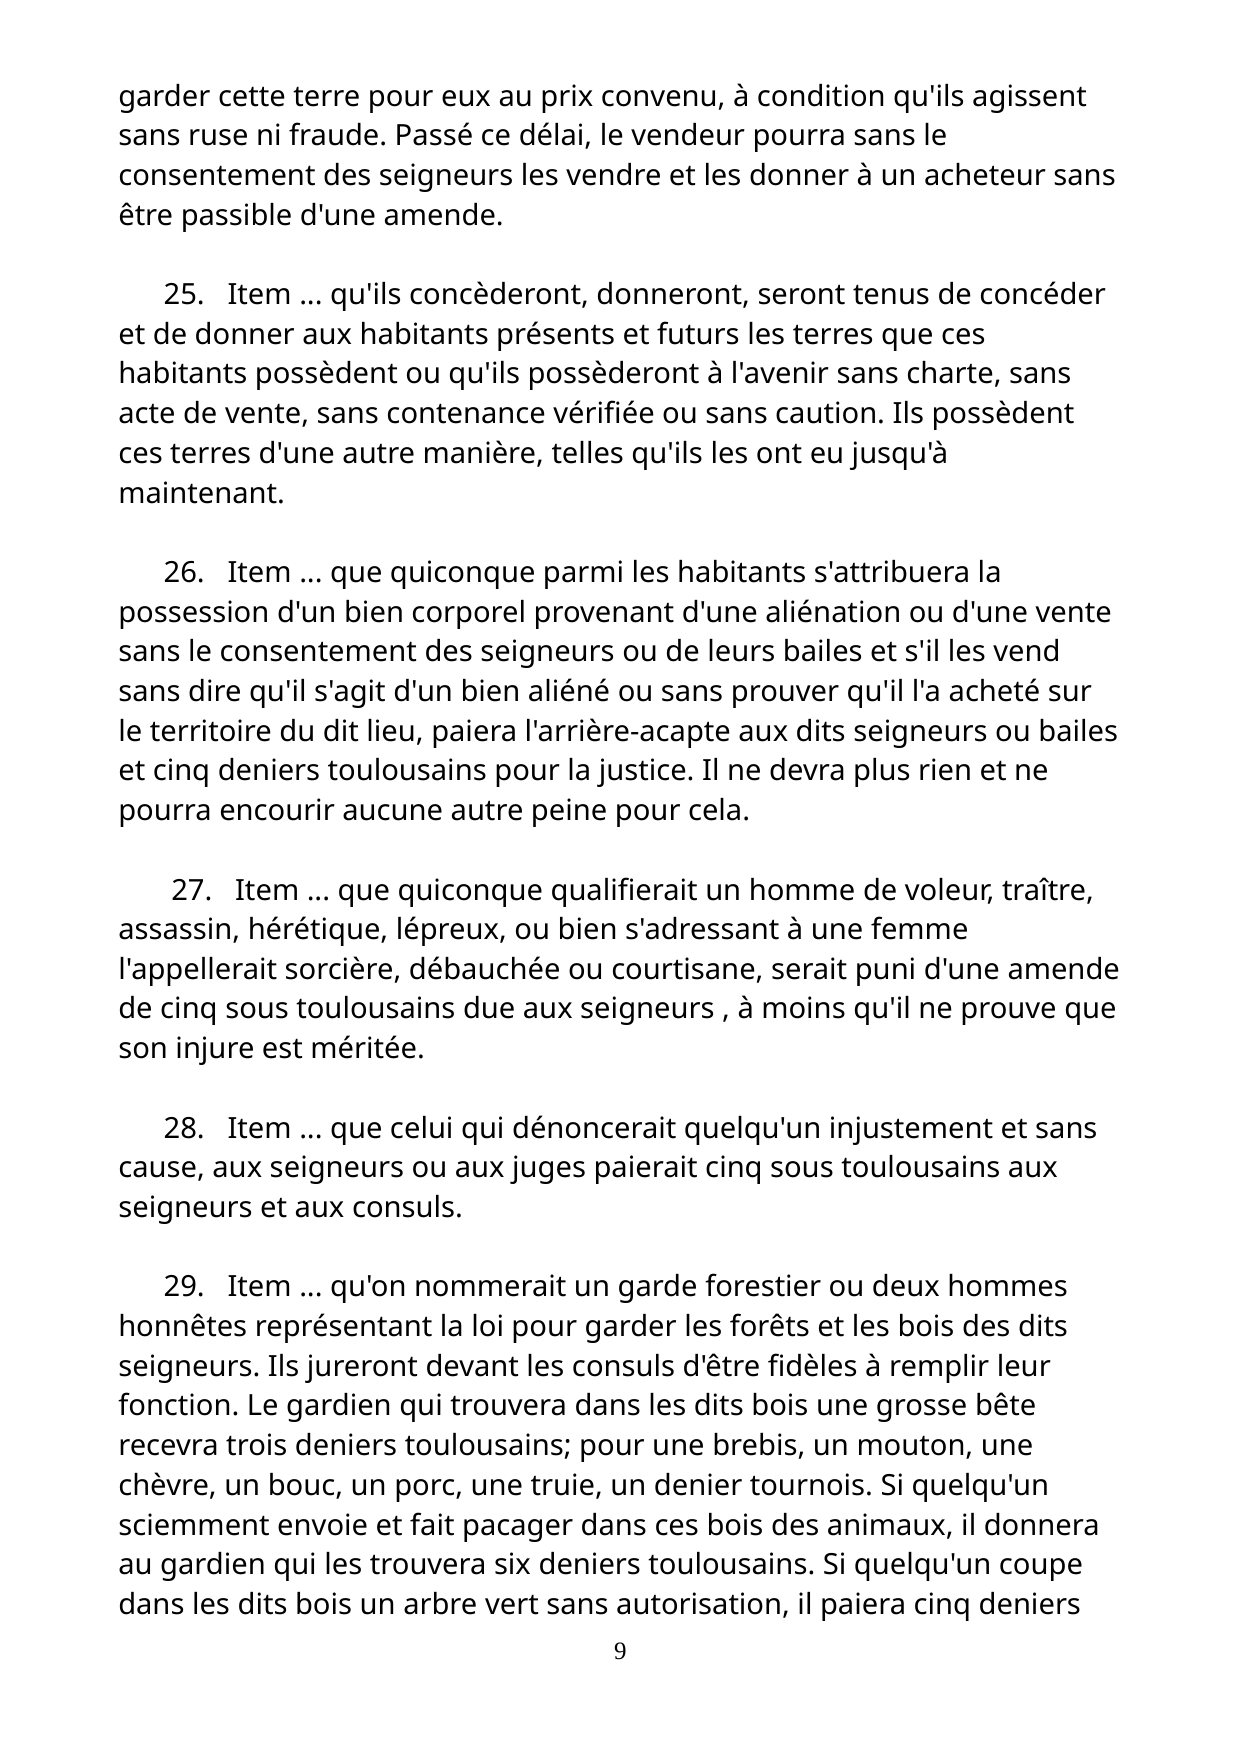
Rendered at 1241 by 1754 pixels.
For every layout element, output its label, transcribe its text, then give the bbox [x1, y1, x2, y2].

text 28. Item ... que celui qui dénoncerait quelqu'un injustement et sans cause, aux seigneurs ou aux juges paierait cinq sous toulousains aux seigneurs et aux consuls. [118, 1107, 1122, 1226]
text garder cette terre pour eux au prix convenu, à condition qu'ils agissent sans ruse ni fraude. Passé ce délai, le vendeur pourra sans le consentement des seigneurs les vendre et les donner à un acheteur sans être passible d'une amende. [118, 75, 1122, 234]
text 25. Item ... qu'ils concèderont, donneront, seront tenus de concéder et de donner aux habitants présents et futurs les terres que ces habitants possèdent ou qu'ils possèderont à l'avenir sans charte, sans acte de vente, sans contenance vérifiée ou sans caution. Ils possèdent ces terres d'une autre manière, telles qu'ils les ont eu jusqu'à maintenant. [118, 273, 1122, 512]
text 27. Item ... que quiconque qualifierait un homme de voleur, traître, assassin, hérétique, lépreux, ou bien s'adressant à une femme l'appellerait sorcière, débauchée ou courtisane, serait puni d'une amende de cinq sous toulousains due aux seigneurs , à moins qu'il ne prouve que son injure est méritée. [118, 869, 1122, 1067]
text 29. Item ... qu'on nommerait un garde forestier ou deux hommes honnêtes représentant la loi pour garder les forêts et les bois des dits seigneurs. Ils jureront devant les consuls d'être fidèles à remplir leur fonction. Le gardien qui trouvera dans les dits bois une grosse bête recevra trois deniers toulousains; pour une brebis, un mouton, une chèvre, un bouc, un porc, une truie, un denier tournois. Si quelqu'un sciemment envoie et fait pacager dans ces bois des animaux, il donnera au gardien qui les trouvera six deniers toulousains. Si quelqu'un coupe dans les dits bois un arbre vert sans autorisation, il paiera cinq deniers [118, 1266, 1122, 1623]
text 26. Item ... que quiconque parmi les habitants s'attribuera la possession d'un bien corporel provenant d'une aliénation ou d'une vente sans le consentement des seigneurs ou de leurs bailes et s'il les vend sans dire qu'il s'agit d'un bien aliéné ou sans prouver qu'il l'a acheté sur le territoire du dit lieu, paiera l'arrière-acapte aux dits seigneurs ou bailes et cinq deniers toulousains pour la justice. Il ne devra plus rien et ne pourra encourir aucune autre peine pour cela. [118, 551, 1122, 829]
